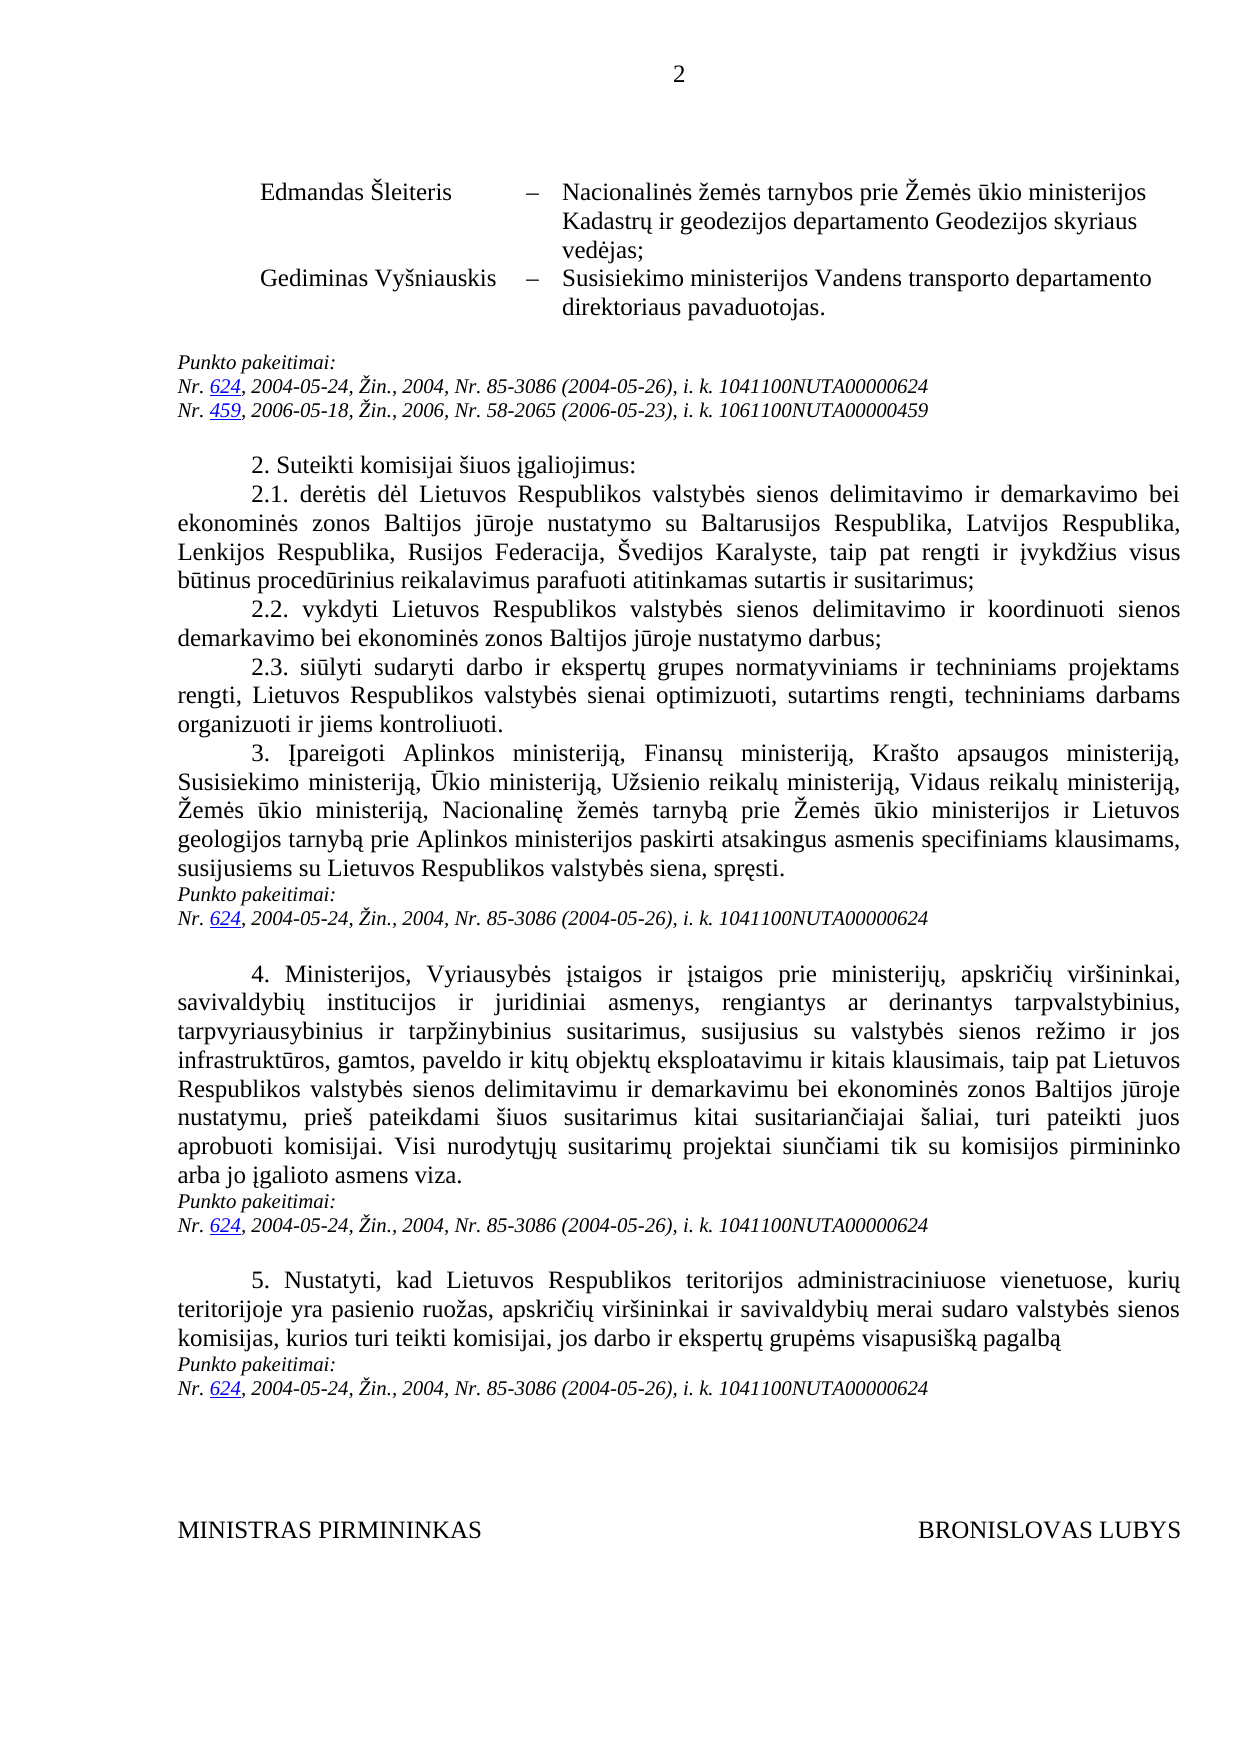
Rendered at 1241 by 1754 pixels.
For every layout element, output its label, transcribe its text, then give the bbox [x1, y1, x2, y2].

table_cell – [515, 177, 551, 263]
text Punkto pakeitimai: [177, 1189, 1181, 1213]
text 4. Ministerijos, Vyriausybės įstaigos ir įstaigos prie ministerijų, apskričių viršininkai, savivaldybių institucijos ir juridiniai asmenys, rengiantys ar derinantys tarpvalstybinius, tarpvyriausybinius ir tarpžinybinius susitarimus, susijusius su valstybės sienos režimo ir jos infrastruktūros, gamtos, paveldo ir kitų objektų eksploatavimu ir kitais klausimais, taip pat Lietuvos Respublikos valstybės sienos delimitavimu ir demarkavimu bei ekonominės zonos Baltijos jūroje nustatymu, prieš pateikdami šiuos susitarimus kitai susitariančiajai šaliai, turi pateikti juos aprobuoti komisijai. Visi nurodytųjų susitarimų projektai siunčiami tik su komisijos pirmininko arba jo įgalioto asmens viza. [177, 959, 1181, 1189]
text 2.3. siūlyti sudaryti darbo ir ekspertų grupes normatyviniams ir techniniams projektams rengti, Lietuvos Respublikos valstybės sienai optimizuoti, sutartims rengti, techniniams darbams organizuoti ir jiems kontroliuoti. [177, 652, 1181, 738]
text 2.2. vykdyti Lietuvos Respublikos valstybės sienos delimitavimo ir koordinuoti sienos demarkavimo bei ekonominės zonos Baltijos jūroje nustatymo darbus; [177, 594, 1181, 652]
text Nr. 624, 2004-05-24, Žin., 2004, Nr. 85-3086 (2004-05-26), i. k. 1041100NUTA00000624 [177, 1376, 1181, 1400]
text Punkto pakeitimai: [177, 882, 1181, 906]
table_cell Susisiekimo ministerijos Vandens transporto departamento direktoriaus pavaduotojas. [551, 264, 1177, 321]
text 3. Įpareigoti Aplinkos ministeriją, Finansų ministeriją, Krašto apsaugos ministeriją, Susisiekimo ministeriją, Ūkio ministeriją, Užsienio reikalų ministeriją, Vidaus reikalų ministeriją, Žemės ūkio ministeriją, Nacionalinę žemės tarnybą prie Žemės ūkio ministerijos ir Lietuvos geologijos tarnybą prie Aplinkos ministerijos paskirti atsakingus asmenis specifiniams klausimams, susijusiems su Lietuvos Respublikos valstybės siena, spręsti. [177, 738, 1181, 882]
table_cell Nacionalinės žemės tarnybos prie Žemės ūkio ministerijos Kadastrų ir geodezijos departamento Geodezijos skyriaus vedėjas; [551, 177, 1177, 263]
text 2.1. derėtis dėl Lietuvos Respublikos valstybės sienos delimitavimo ir demarkavimo bei ekonominės zonos Baltijos jūroje nustatymo su Baltarusijos Respublika, Latvijos Respublika, Lenkijos Respublika, Rusijos Federacija, Švedijos Karalyste, taip pat rengti ir įvykdžius visus būtinus procedūrinius reikalavimus parafuoti atitinkamas sutartis ir susitarimus; [177, 479, 1181, 594]
table_cell Edmandas Šleiteris [174, 177, 515, 263]
text Nr. 624, 2004-05-24, Žin., 2004, Nr. 85-3086 (2004-05-26), i. k. 1041100NUTA00000624 [177, 906, 1181, 930]
text 5. Nustatyti, kad Lietuvos Respublikos teritorijos administraciniuose vienetuose, kurių teritorijoje yra pasienio ruožas, apskričių viršininkai ir savivaldybių merai sudaro valstybės sienos komisijas, kurios turi teikti komisijai, jos darbo ir ekspertų grupėms visapusišką pagalbą [177, 1266, 1181, 1352]
text MINISTRAS PIRMININKAS BRONISLOVAS LUBYS [177, 1515, 1181, 1544]
text Punkto pakeitimai: [177, 350, 1181, 374]
text Punkto pakeitimai: [177, 1352, 1181, 1376]
table_cell Gediminas Vyšniauskis [174, 264, 515, 321]
text 2. Suteikti komisijai šiuos įgaliojimus: [177, 451, 1181, 479]
text Nr. 624, 2004-05-24, Žin., 2004, Nr. 85-3086 (2004-05-26), i. k. 1041100NUTA00000624 [177, 1213, 1181, 1237]
text Nr. 624, 2004-05-24, Žin., 2004, Nr. 85-3086 (2004-05-26), i. k. 1041100NUTA00000624 [177, 374, 1181, 398]
table_cell – [515, 264, 551, 321]
text Nr. 459, 2006-05-18, Žin., 2006, Nr. 58-2065 (2006-05-23), i. k. 1061100NUTA00000459 [177, 398, 1181, 422]
